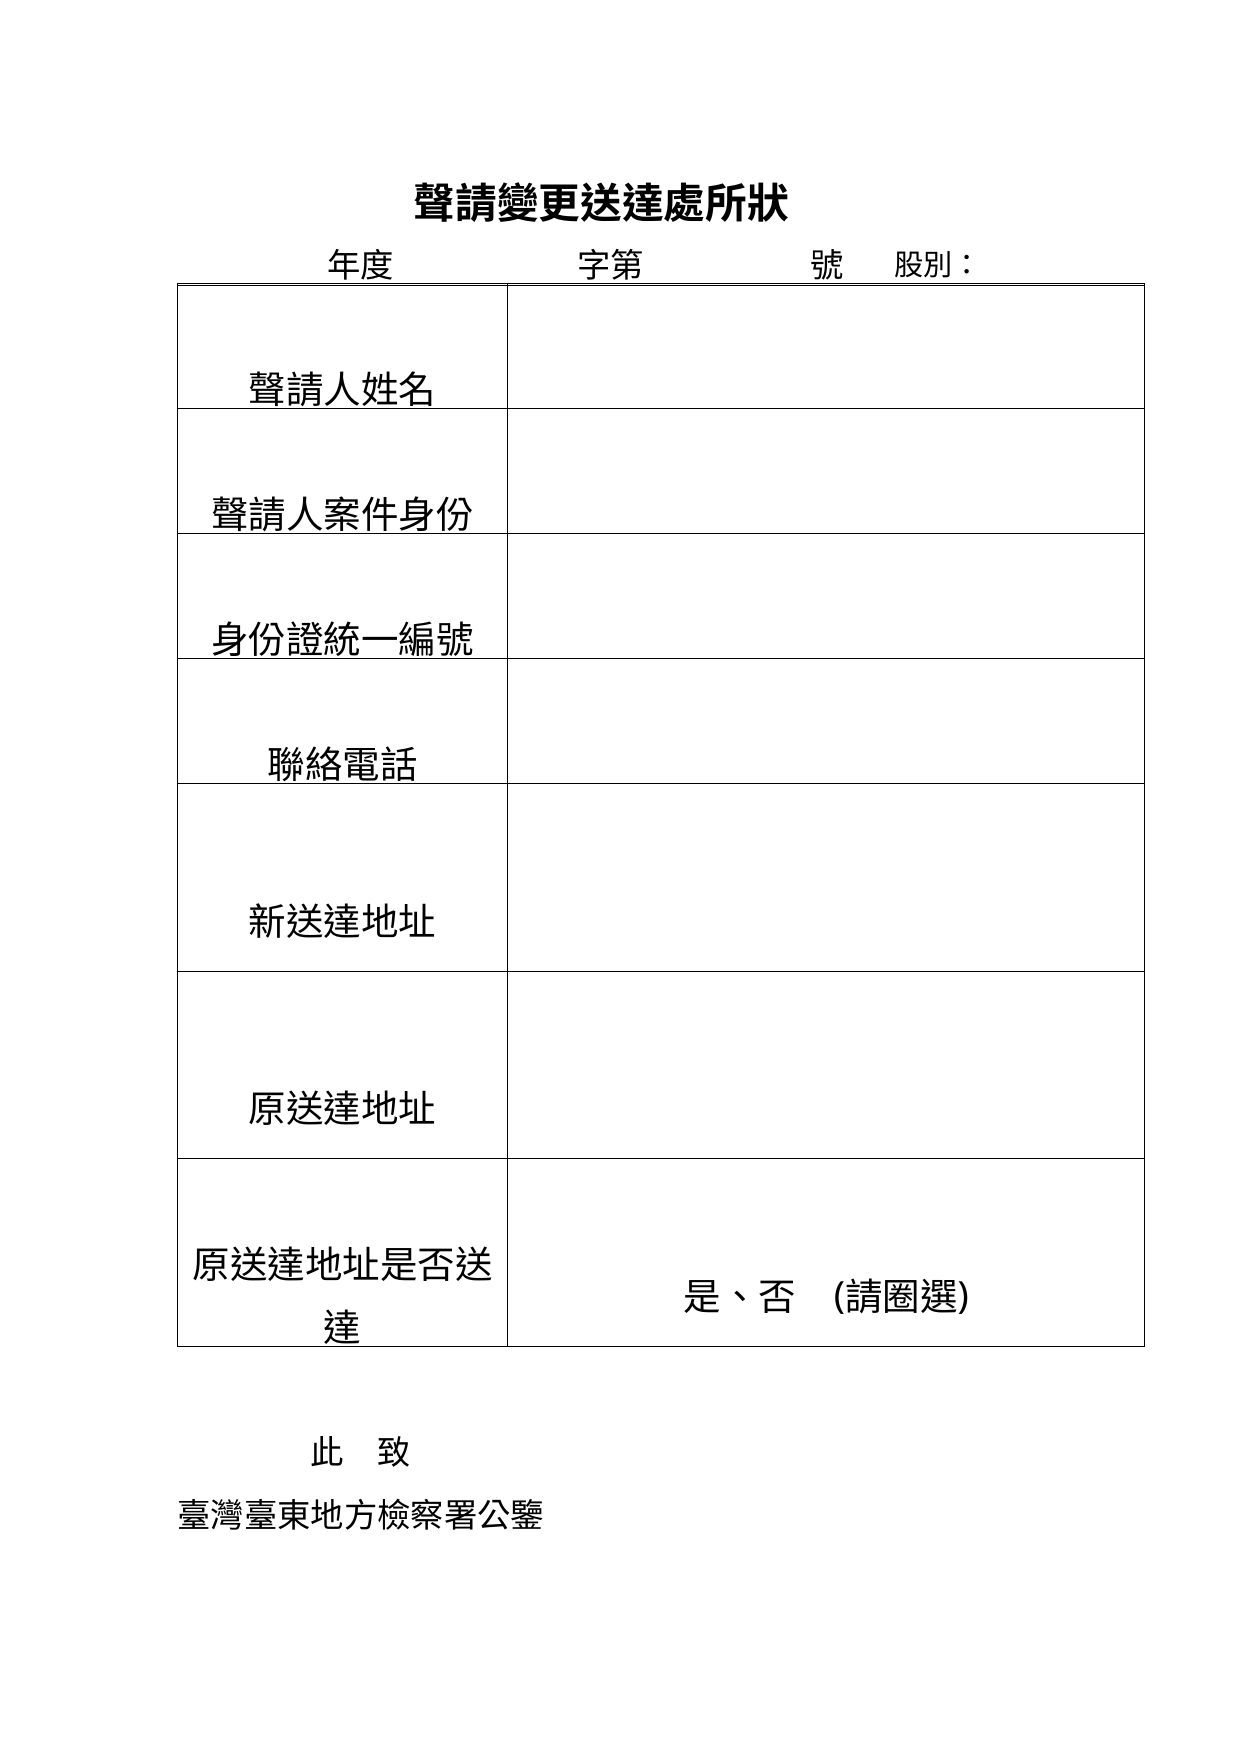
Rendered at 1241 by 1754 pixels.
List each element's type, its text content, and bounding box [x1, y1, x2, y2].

table_cell [508, 784, 1144, 971]
text 此 致 [177, 1408, 1122, 1471]
table_cell 身份證統一編號 [178, 534, 507, 658]
table_cell [508, 972, 1144, 1158]
table_cell [508, 659, 1144, 783]
text 聲請變更送達處所狀 [177, 158, 1115, 221]
table_cell [508, 409, 1144, 533]
table_cell 原送達地址 [178, 972, 507, 1158]
table_header [508, 286, 1144, 408]
text 臺灣臺東地方檢察署公鑒 [177, 1471, 1122, 1533]
table_cell [508, 534, 1144, 658]
table_cell 是、否 (請圈選) [508, 1159, 1144, 1346]
table_cell 原送達地址是否送達 [178, 1159, 507, 1346]
table_cell 聯絡電話 [178, 659, 507, 783]
table_header 聲請人姓名 [178, 286, 507, 408]
table_cell 新送達地址 [178, 784, 507, 971]
text 年度 字第 號 股別： [177, 221, 1122, 283]
table_cell 聲請人案件身份 [178, 409, 507, 533]
